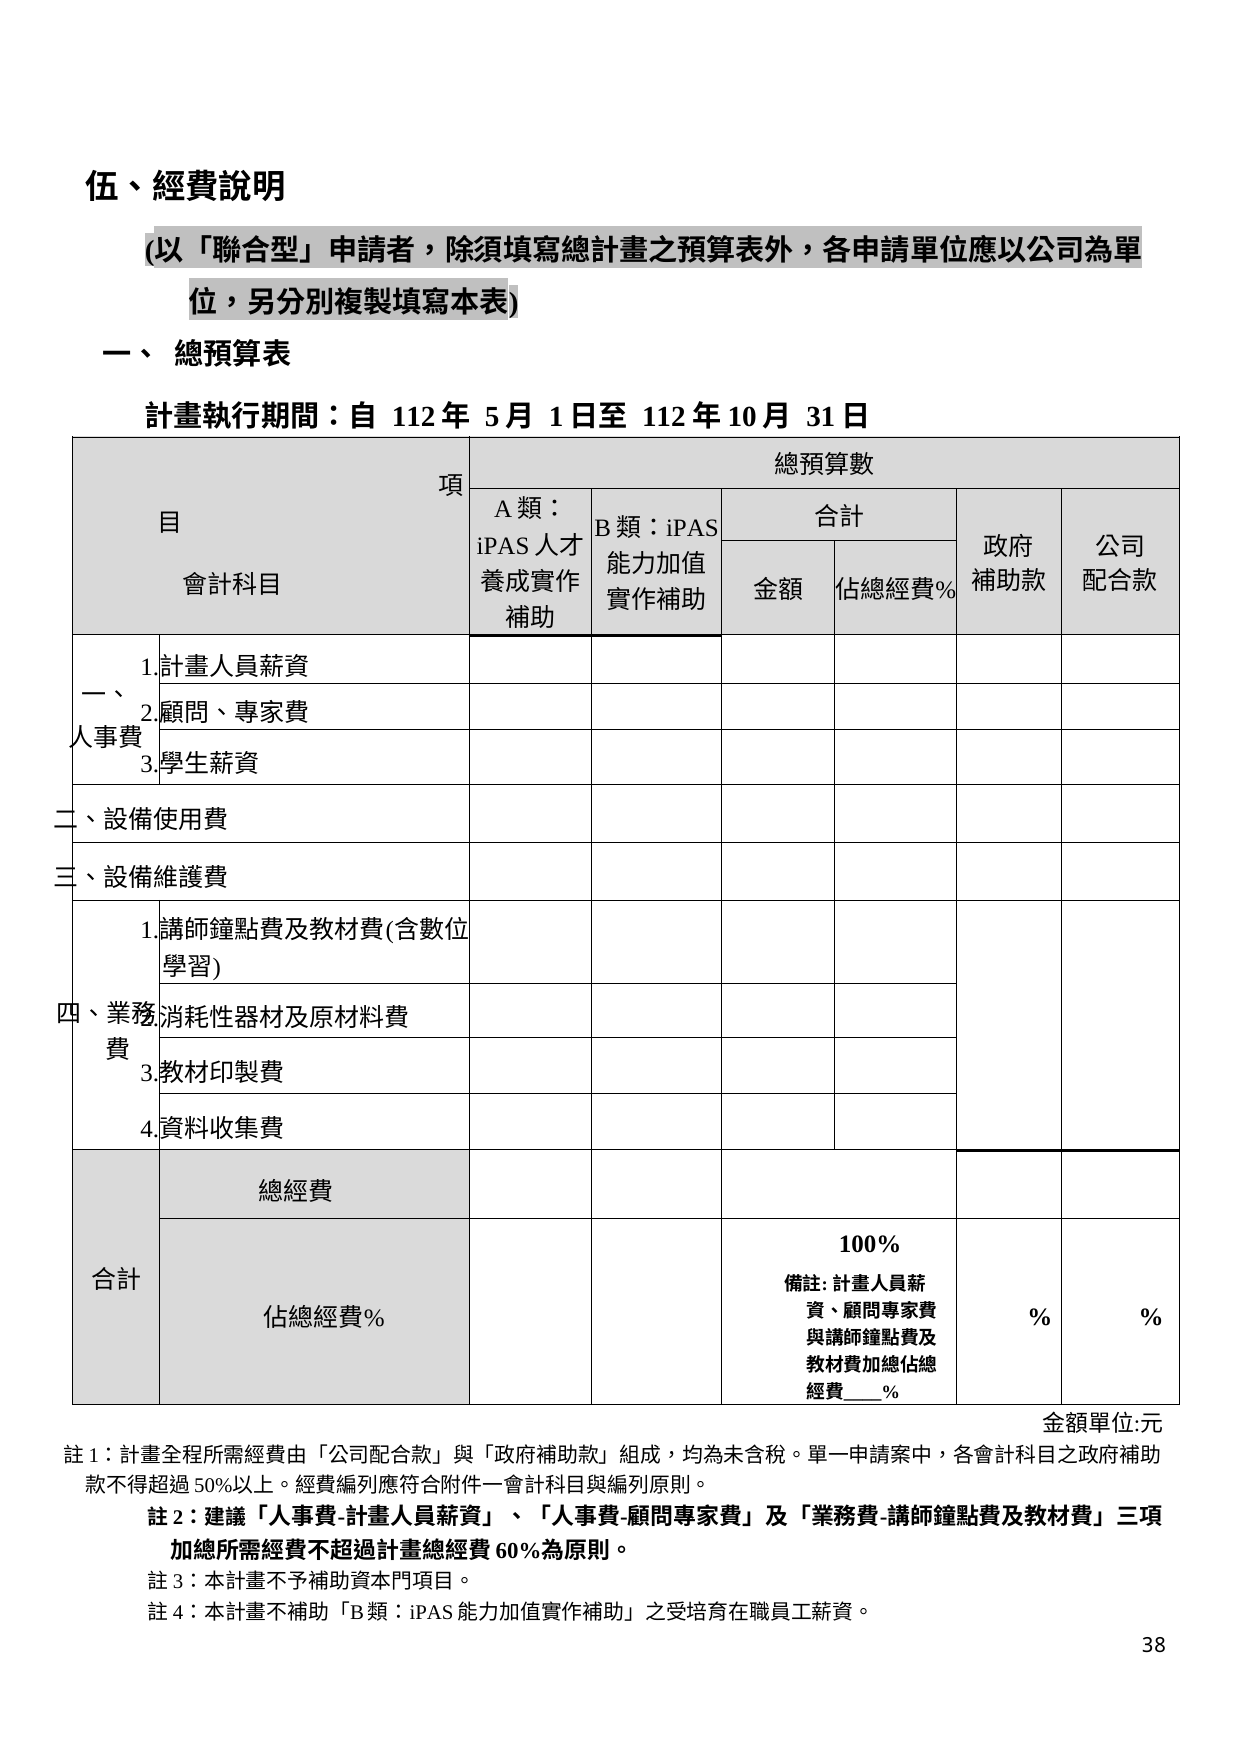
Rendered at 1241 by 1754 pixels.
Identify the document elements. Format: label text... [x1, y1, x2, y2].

table_cell 政府 補助款 [957, 489, 1061, 634]
table_cell [835, 901, 956, 982]
table_cell 佔總經費% [835, 541, 956, 634]
table_cell [1062, 785, 1179, 842]
table_cell [957, 785, 1061, 842]
table_cell 一、 人事費 [73, 635, 159, 784]
subtitle 一、 總預算表 [85, 323, 1148, 375]
table_cell [1062, 901, 1179, 1149]
table_cell [470, 785, 591, 842]
table_cell [722, 1150, 956, 1218]
table_cell [957, 730, 1061, 784]
subtitle 伍、經費說明 [85, 156, 1148, 208]
table_cell [470, 1150, 591, 1218]
table_cell [722, 1038, 834, 1093]
table_cell [1062, 730, 1179, 784]
table_cell [957, 684, 1061, 729]
table_cell [470, 730, 591, 784]
table_cell [835, 635, 956, 682]
table_cell 總經費 [160, 1150, 469, 1218]
table_cell 合計 [722, 489, 956, 540]
table_cell % [1062, 1219, 1179, 1404]
table_cell [592, 730, 721, 784]
table_cell 合計 [73, 1150, 159, 1404]
table_cell [592, 1219, 721, 1404]
table_cell [470, 843, 591, 900]
table_cell [957, 1152, 1061, 1218]
table_cell [835, 1094, 956, 1149]
table_cell [835, 785, 956, 842]
table_cell 3.教材印製費 [160, 1038, 469, 1093]
table_cell [1062, 684, 1179, 729]
table_cell [1062, 1152, 1179, 1218]
table_cell 1.講師鐘點費及教材費(含數位學習) [160, 901, 469, 982]
table_cell 2.消耗性器材及原材料費 [160, 984, 469, 1037]
table_cell [470, 1038, 591, 1093]
table_cell [957, 635, 1061, 682]
table_cell A類：iPAS人才養成實作補助 [470, 489, 591, 634]
table_cell [470, 1219, 591, 1404]
table_cell 2.顧問、專家費 [160, 684, 469, 729]
table_cell 1.計畫人員薪資 [160, 635, 469, 682]
table_cell [470, 984, 591, 1037]
table_cell [722, 785, 834, 842]
table_cell 二、設備使用費 [73, 785, 469, 842]
table_cell [835, 843, 956, 900]
table_cell [592, 984, 721, 1037]
table_cell B類：iPAS 能力加值 實作補助 [592, 489, 721, 634]
table_cell [1062, 843, 1179, 900]
table_cell 佔總經費% [160, 1219, 469, 1404]
table_cell [470, 1094, 591, 1149]
text 註2：建議「人事費-計畫人員薪資」、「人事費-顧問專家費」及「業務費-講師鐘點費及教材費」三項加總所需經費不超過計畫總經費60%為原則。 [148, 1498, 1163, 1565]
table_cell [592, 843, 721, 900]
table_cell [592, 1094, 721, 1149]
text 金額單位:元 [148, 1405, 1163, 1438]
table_cell [722, 684, 834, 729]
table_cell 四、業務費 [73, 901, 159, 1149]
table_cell [722, 984, 834, 1037]
table_cell [722, 843, 834, 900]
table_header 總預算數 [470, 438, 1179, 488]
table_cell [722, 901, 834, 982]
text 註3：本計畫不予補助資本門項目。 [148, 1565, 1163, 1595]
text 註1：計畫全程所需經費由「公司配合款」與「政府補助款」組成，均為未含稅。單一申請案中，各會計科目之政府補助款不得超過50%以上。經費編列應符合附件一會計科目與編列原則。 [63, 1438, 1163, 1498]
table_cell [1062, 635, 1179, 682]
table_cell 4.資料收集費 [160, 1094, 469, 1149]
text 註4：本計畫不補助「B類：iPAS能力加值實作補助」之受培育在職員工薪資。 [148, 1595, 1163, 1625]
table_cell [592, 1038, 721, 1093]
table_cell [835, 984, 956, 1037]
subtitle 計畫執行期間：自 112年 5月 1日至 112 年10月 31日 [144, 384, 1166, 436]
table_cell [957, 901, 1061, 1149]
table_cell [957, 843, 1061, 900]
table_cell [470, 901, 591, 982]
table_cell 3.學生薪資 [160, 730, 469, 784]
table_cell [470, 637, 591, 682]
table_cell [722, 635, 834, 682]
table_cell [592, 785, 721, 842]
table_cell [835, 730, 956, 784]
table_cell [835, 684, 956, 729]
table_cell [470, 684, 591, 729]
table_cell [722, 730, 834, 784]
table_cell % [957, 1219, 1061, 1404]
table_cell 三、設備維護費 [73, 843, 469, 900]
table_cell [592, 901, 721, 982]
table_cell [835, 1038, 956, 1093]
table_cell [592, 1150, 721, 1218]
subtitle (以「聯合型」申請者，除須填寫總計畫之預算表外，各申請單位應以公司為單位，另分別複製填寫本表) [144, 218, 1166, 322]
table_cell [722, 1094, 834, 1149]
table_cell 100% 備註: 計畫人員薪資、顧問專家費與講師鐘點費及教材費加總佔總經費____% [722, 1219, 956, 1404]
table_cell [592, 684, 721, 729]
table_cell 金額 [722, 541, 834, 634]
table_cell [592, 637, 721, 682]
table_cell 公司 配合款 [1062, 489, 1179, 634]
table_header 項目 會計科目 [73, 438, 469, 634]
